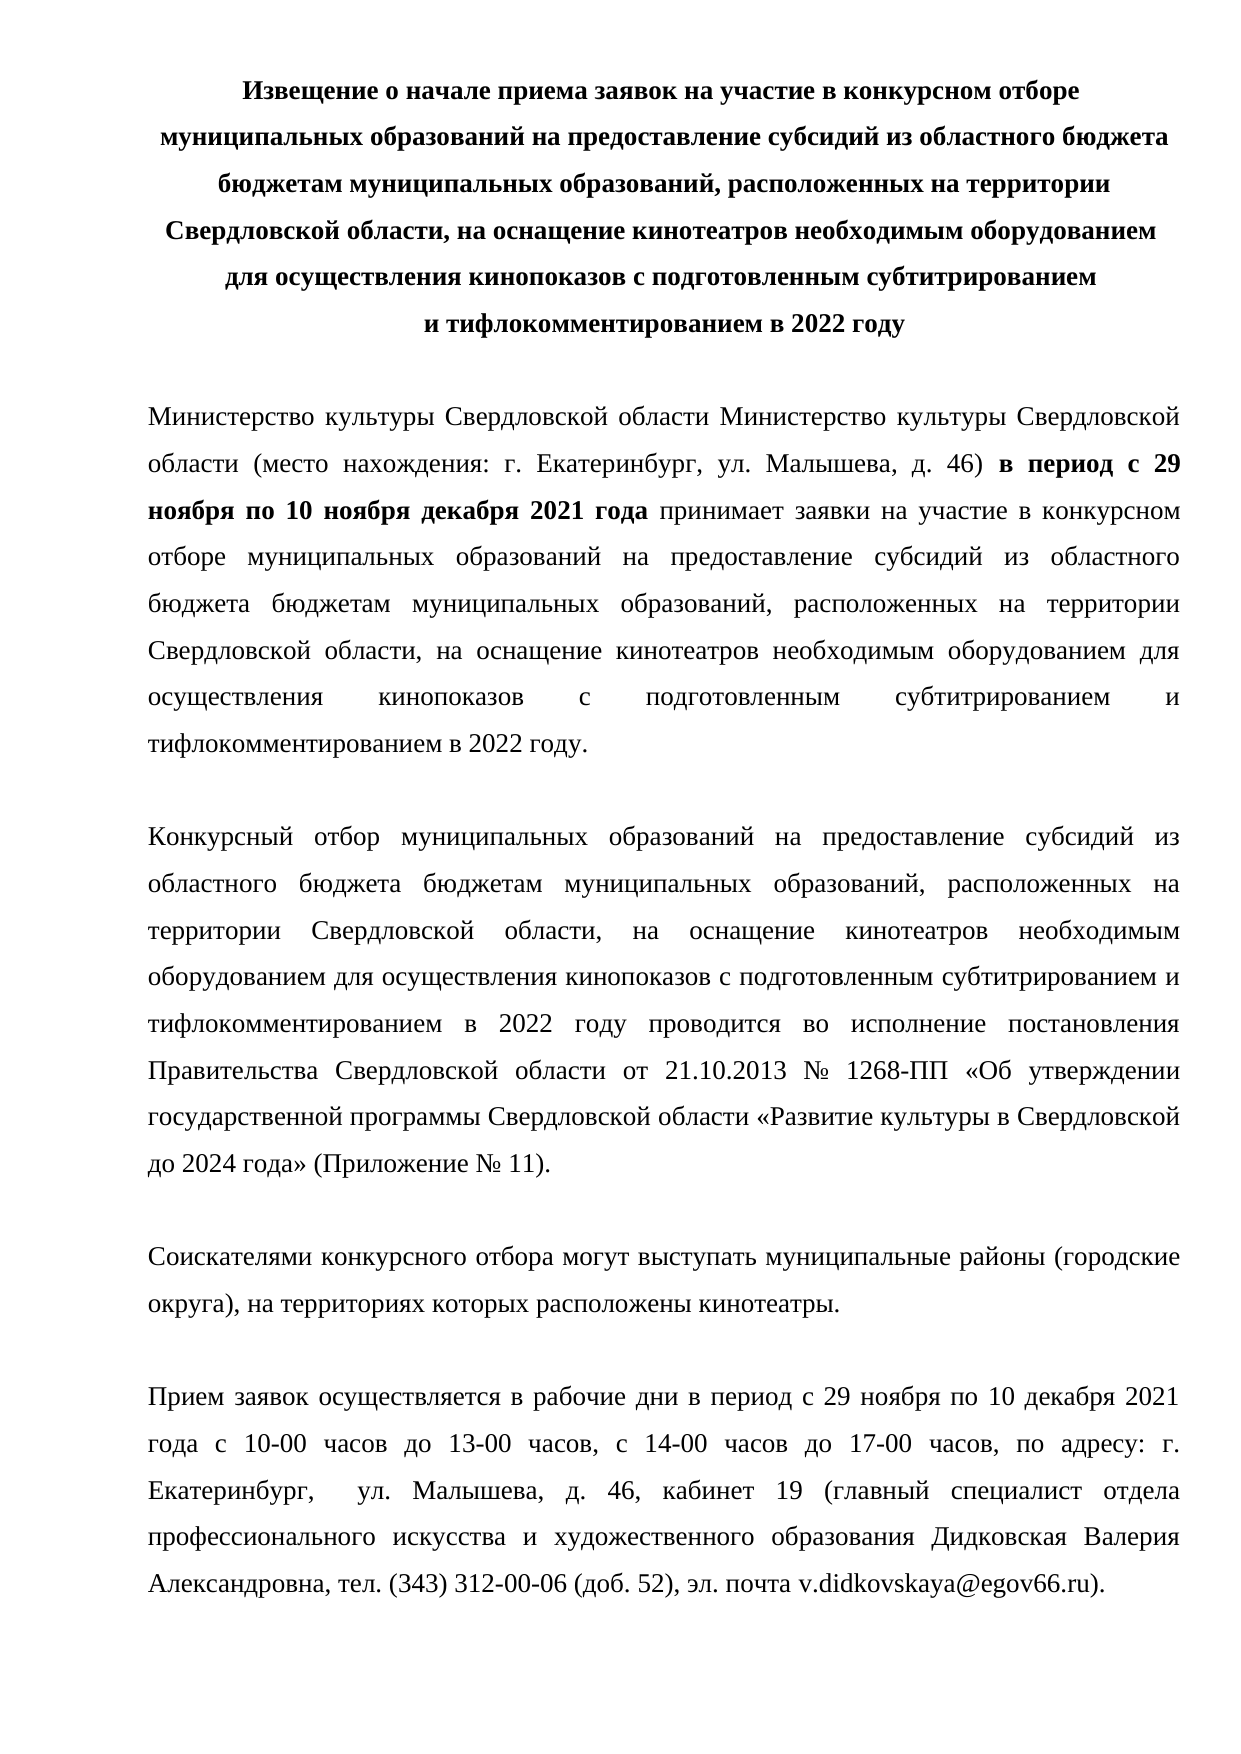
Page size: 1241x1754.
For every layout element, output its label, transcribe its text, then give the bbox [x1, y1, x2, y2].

text Соискателями конкурсного отбора могут выступать муниципальные районы (городские округа), на территориях которых расположены кинотеатры. [148, 1241, 1181, 1318]
text Министерство культуры Свердловской области Министерство культуры Свердловской области (место нахождения: г. Екатеринбург, ул. Малышева, д. 46) в период с 29 ноября по 10 ноября декабря 2021 года принимает заявки на участие в конкурсном отборе муниципальных образований на предоставление субсидий из областного бюджета бюджетам муниципальных образований, расположенных на территории Свердловской области, на оснащение кинотеатров необходимым оборудованием для осуществления кинопоказов с подготовленным субтитрированием и тифлокомментированием в 2022 году. [148, 401, 1181, 758]
text Извещение о начале приема заявок на участие в конкурсном отборе муниципальных образований на предоставление субсидий из областного бюджета бюджетам муниципальных образований, расположенных на территории Свердловской области, на оснащение кинотеатров необходимым оборудованием [148, 74, 1181, 245]
text для осуществления кинопоказов с подготовленным субтитрированием и тифлокомментированием в 2022 году [148, 261, 1181, 338]
text Прием заявок осуществляется в рабочие дни в период с 29 ноября по 10 декабря 2021 года с 10-00 часов до 13-00 часов, с 14-00 часов до 17-00 часов, по адресу: г. Екатеринбург, ул. Малышева, д. 46, кабинет 19 (главный специалист отдела профессионального искусства и художественного образования Дидковская Валерия Александровна, тел. (343) 312-00-06 (доб. 52), эл. почта v.didkovskaya@egov66.ru). [148, 1381, 1181, 1598]
text Конкурсный отбор муниципальных образований на предоставление субсидий из областного бюджета бюджетам муниципальных образований, расположенных на территории Свердловской области, на оснащение кинотеатров необходимым оборудованием для осуществления кинопоказов с подготовленным субтитрированием и тифлокомментированием в 2022 году проводится во исполнение постановления Правительства Свердловской области от 21.10.2013 № 1268-ПП «Об утверждении государственной программы Свердловской области «Развитие культуры в Свердловской до 2024 года» (Приложение № 11). [148, 821, 1181, 1178]
